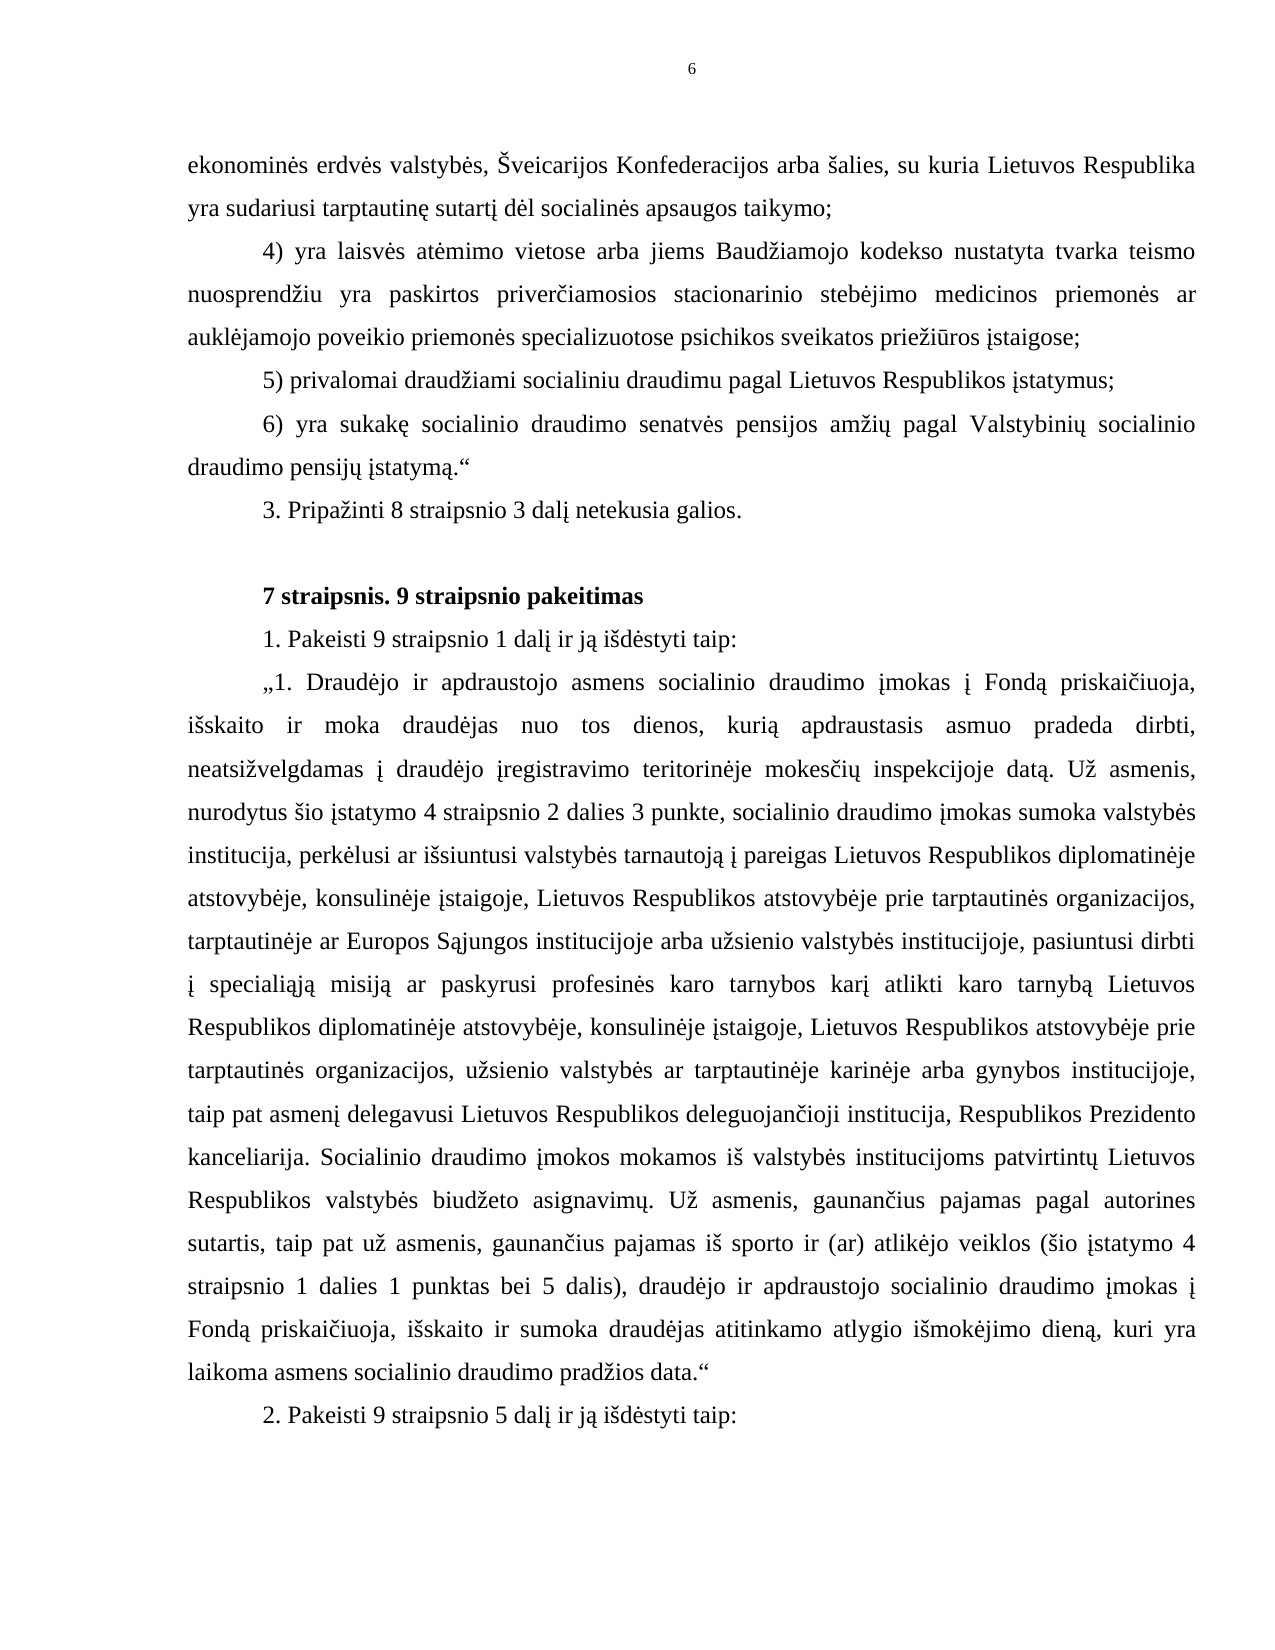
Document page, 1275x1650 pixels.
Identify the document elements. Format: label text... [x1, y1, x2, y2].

text 3. Pripažinti 8 straipsnio 3 dalį netekusia galios. [187, 495, 1197, 524]
text 2. Pakeisti 9 straipsnio 5 dalį ir ją išdėstyti taip: [187, 1401, 1197, 1429]
text 4) yra laisvės atėmimo vietose arba jiems Baudžiamojo kodekso nustatyta tvarka teismo nuosprendžiu yra paskirtos priverčiamosios stacionarinio stebėjimo medicinos priemonės ar auklėjamojo poveikio priemonės specializuotose psichikos sveikatos priežiūros įstaigose; [187, 236, 1197, 351]
text „1. Draudėjo ir apdraustojo asmens socialinio draudimo įmokas į Fondą priskaičiuoja, išskaito ir moka draudėjas nuo tos dienos, kurią apdraustasis asmuo pradeda dirbti, neatsižvelgdamas į draudėjo įregistravimo teritorinėje mokesčių inspekcijoje datą. Už asmenis, nurodytus šio įstatymo 4 straipsnio 2 dalies 3 punkte, socialinio draudimo įmokas sumoka valstybės institucija, perkėlusi ar išsiuntusi valstybės tarnautoją į pareigas Lietuvos Respublikos diplomatinėje atstovybėje, konsulinėje įstaigoje, Lietuvos Respublikos atstovybėje prie tarptautinės organizacijos, tarptautinėje ar Europos Sąjungos institucijoje arba užsienio valstybės institucijoje, pasiuntusi dirbti į specialiąją misiją ar paskyrusi profesinės karo tarnybos karį atlikti karo tarnybą Lietuvos Respublikos diplomatinėje atstovybėje, konsulinėje įstaigoje, Lietuvos Respublikos atstovybėje prie tarptautinės organizacijos, užsienio valstybės ar tarptautinėje karinėje arba gynybos institucijoje, taip pat asmenį delegavusi Lietuvos Respublikos deleguojančioji institucija, Respublikos Prezidento kanceliarija. Socialinio draudimo įmokos mokamos iš valstybės institucijoms patvirtintų Lietuvos Respublikos valstybės biudžeto asignavimų. Už asmenis, gaunančius pajamas pagal autorines sutartis, taip pat už asmenis, gaunančius pajamas iš sporto ir (ar) atlikėjo veiklos (šio įstatymo 4 straipsnio 1 dalies 1 punktas bei 5 dalis), draudėjo ir apdraustojo socialinio draudimo įmokas į Fondą priskaičiuoja, išskaito ir sumoka draudėjas atitinkamo atlygio išmokėjimo dieną, kuri yra laikoma asmens socialinio draudimo pradžios data.“ [187, 667, 1197, 1386]
text 1. Pakeisti 9 straipsnio 1 dalį ir ją išdėstyti taip: [187, 624, 1197, 653]
text 7 straipsnis. 9 straipsnio pakeitimas [187, 581, 1197, 610]
text 6) yra sukakę socialinio draudimo senatvės pensijos amžių pagal Valstybinių socialinio draudimo pensijų įstatymą.“ [187, 409, 1197, 481]
text ekonominės erdvės valstybės, Šveicarijos Konfederacijos arba šalies, su kuria Lietuvos Respublika yra sudariusi tarptautinę sutartį dėl socialinės apsaugos taikymo; [187, 150, 1197, 222]
text 5) privalomai draudžiami socialiniu draudimu pagal Lietuvos Respublikos įstatymus; [187, 366, 1197, 394]
